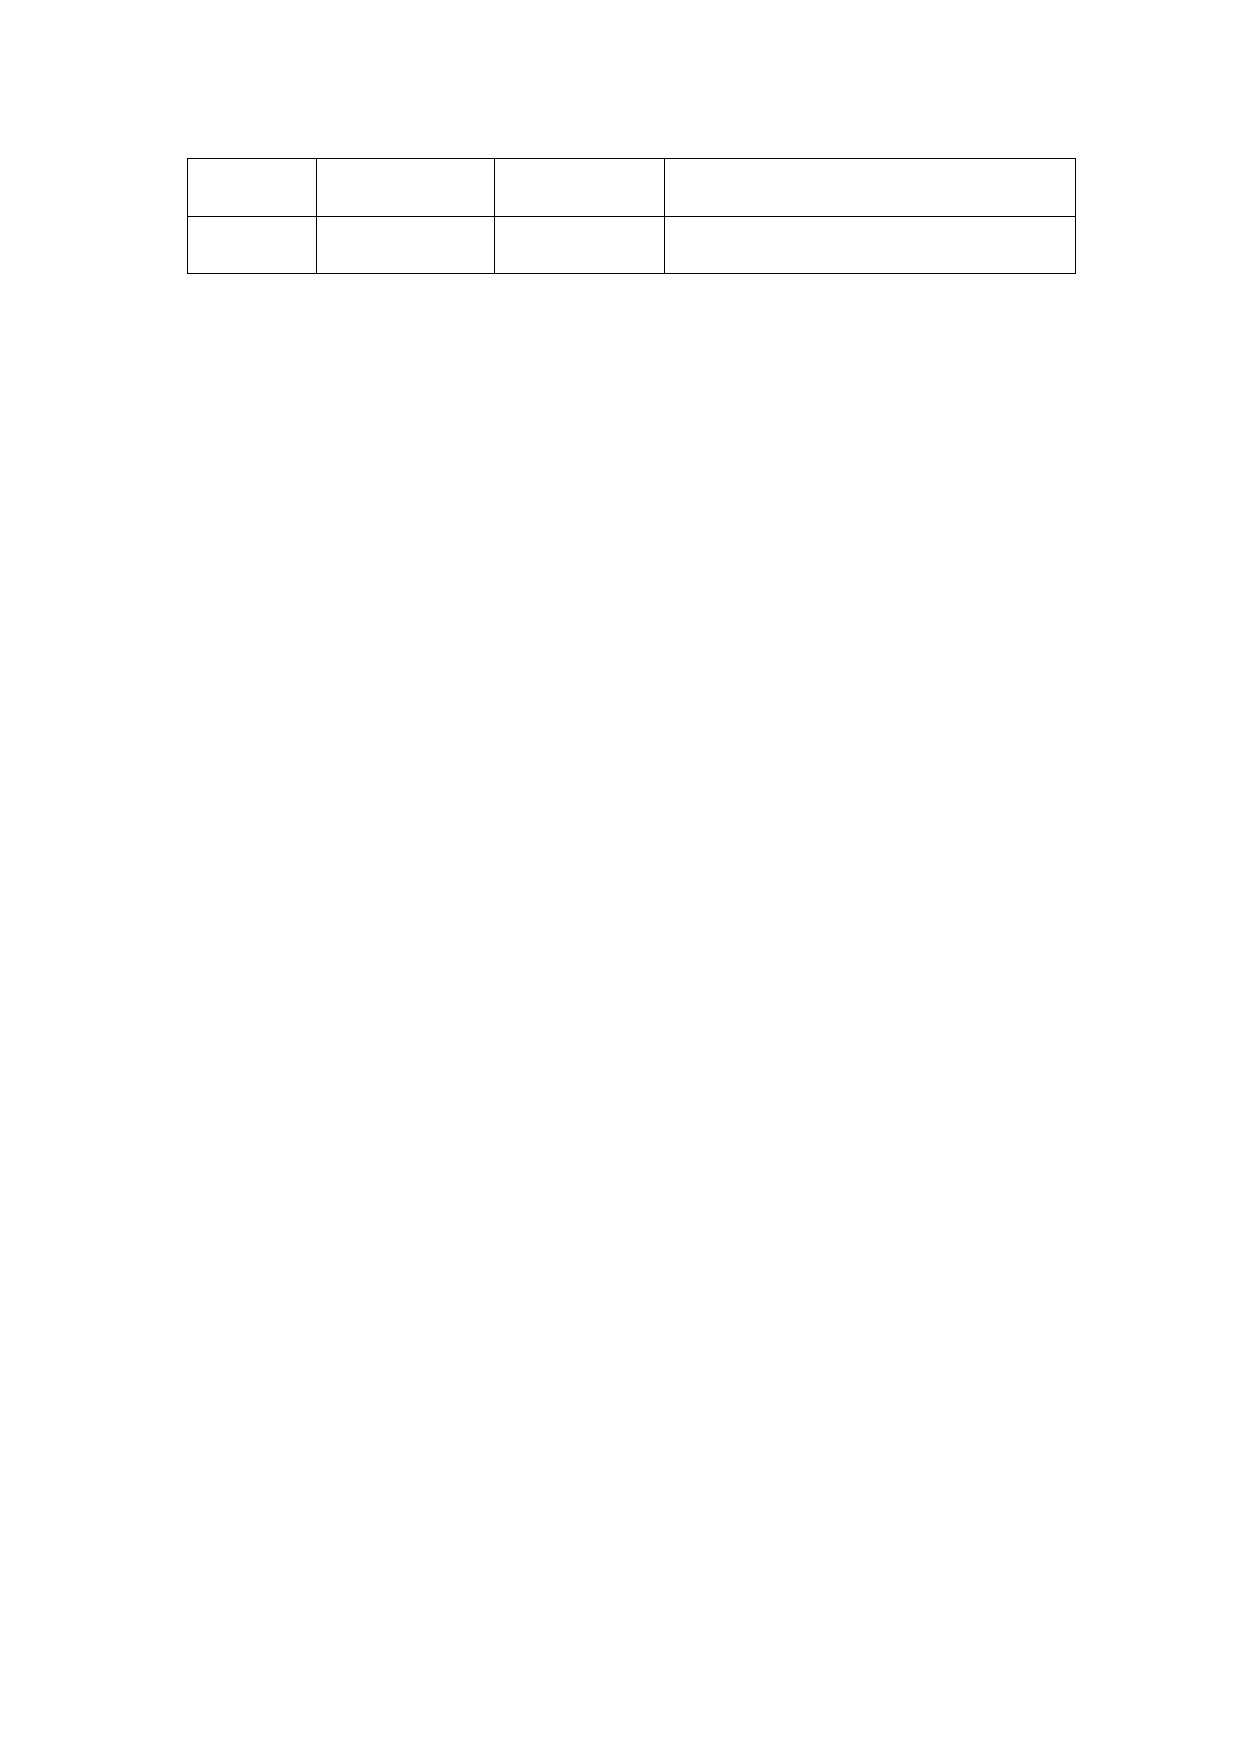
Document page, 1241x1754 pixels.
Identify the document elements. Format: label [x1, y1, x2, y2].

table_cell [317, 217, 494, 273]
table_cell [495, 159, 664, 216]
table_cell [665, 217, 1075, 273]
table_cell [188, 217, 316, 273]
table_cell [665, 159, 1075, 216]
table_cell [317, 159, 494, 216]
table_cell [188, 159, 316, 216]
table_cell [495, 217, 664, 273]
